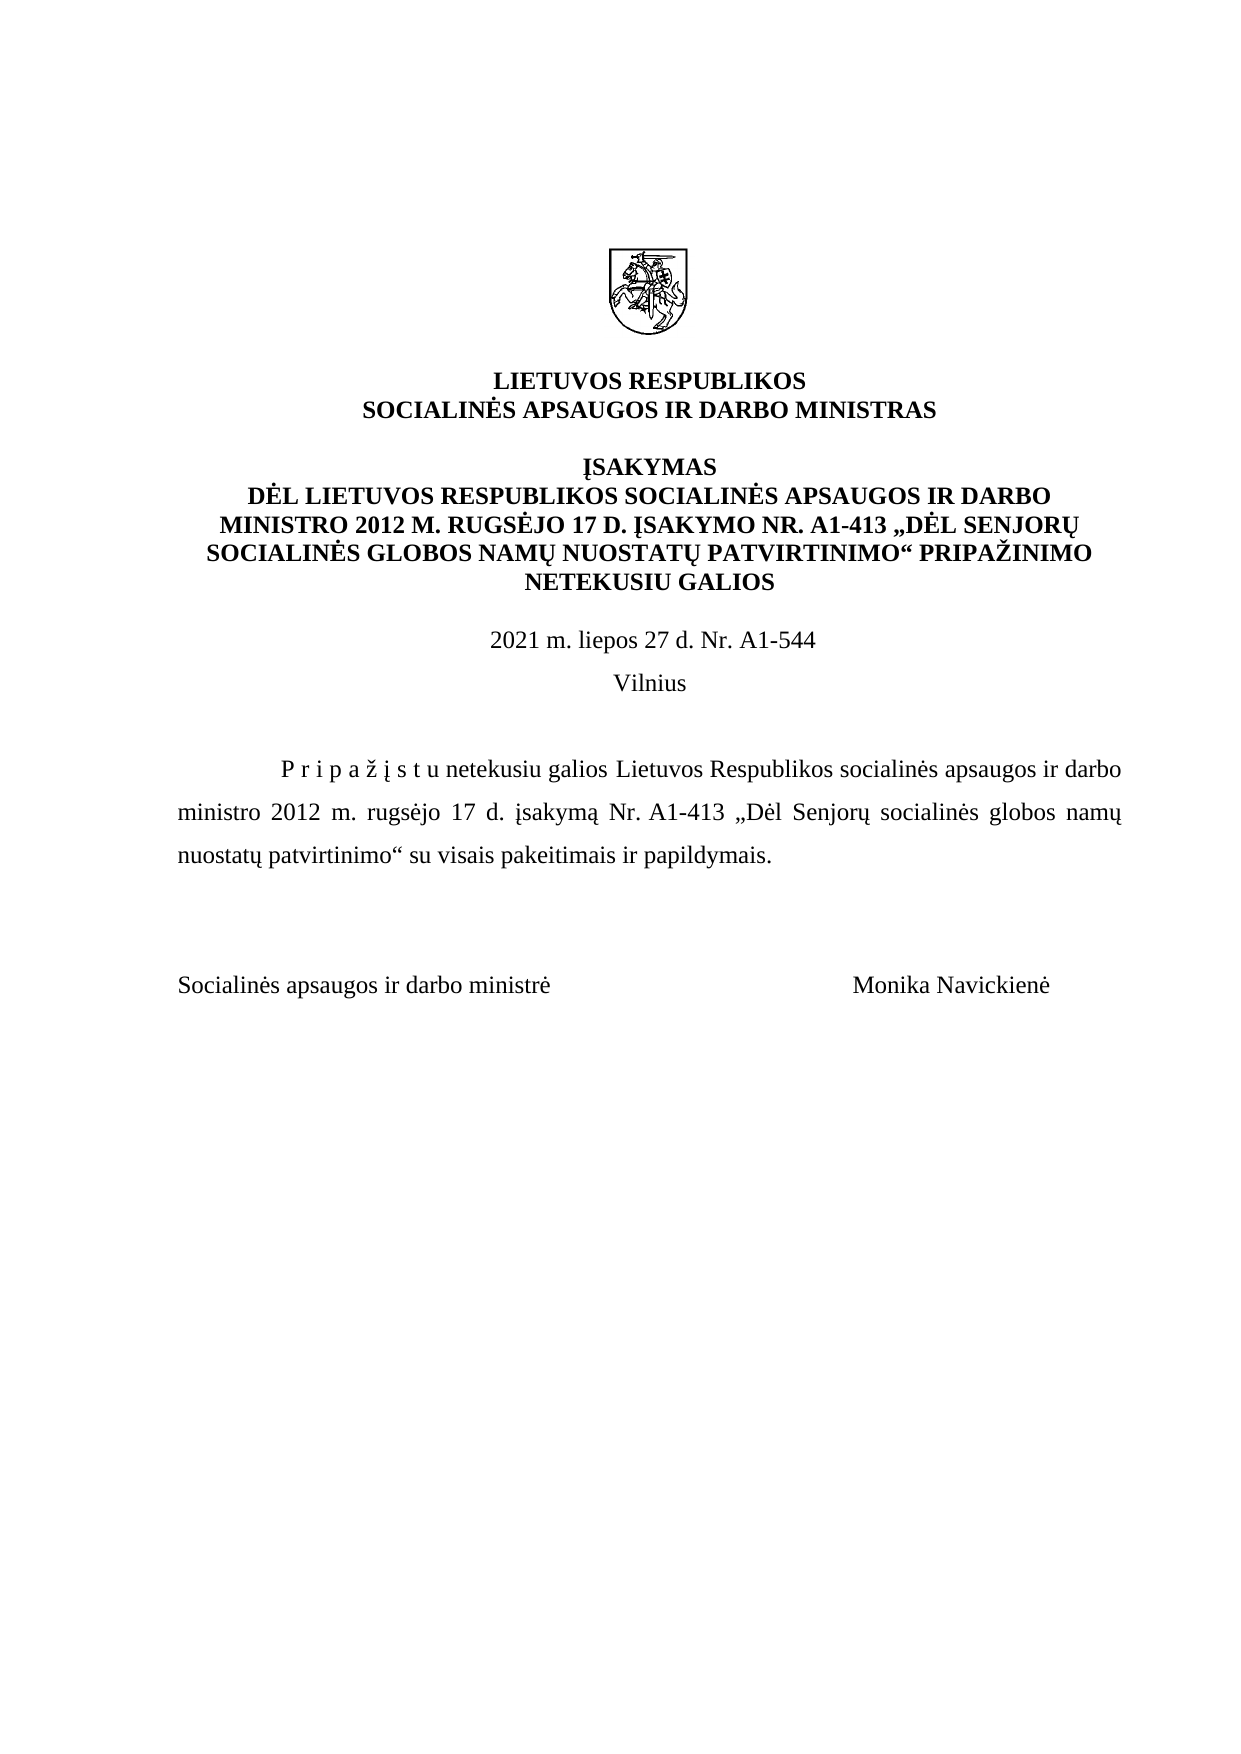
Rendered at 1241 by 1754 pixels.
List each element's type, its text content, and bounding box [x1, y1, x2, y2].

text SOCIALINĖS APSAUGOS IR DARBO MINISTRAS [177, 395, 1122, 423]
text Socialinės apsaugos ir darbo ministrė Monika Navickienė [177, 970, 1122, 998]
text LIETUVOS RESPUBLIKOS [177, 366, 1122, 395]
text 2021 m. liepos 27 d. Nr. A1-544 [177, 625, 1122, 653]
text ĮSAKYMAS [177, 452, 1122, 481]
text P r i p a ž į s t u netekusiu galios Lietuvos Respublikos socialinės apsaugos ir darbo ministro 2012 m. rugsėjo 17 d. įsakymą Nr. A1‑413 „Dėl Senjorų socialinės globos namų nuostatų patvirtinimo“ su visais pakeitimais ir papildymais. [177, 754, 1122, 869]
text Vilnius [177, 668, 1122, 697]
text DĖL LIETUVOS RESPUBLIKOS SOCIALINĖS APSAUGOS IR DARBO MINISTRO 2012 M. RUGSĖJO 17 D. ĮSAKYMO NR. A1-413 „DĖL SENJORŲ SOCIALINĖS GLOBOS NAMŲ NUOSTATŲ PATVIRTINIMO“ PRIPAŽINIMO NETEKUSIU GALIOS [177, 481, 1122, 596]
